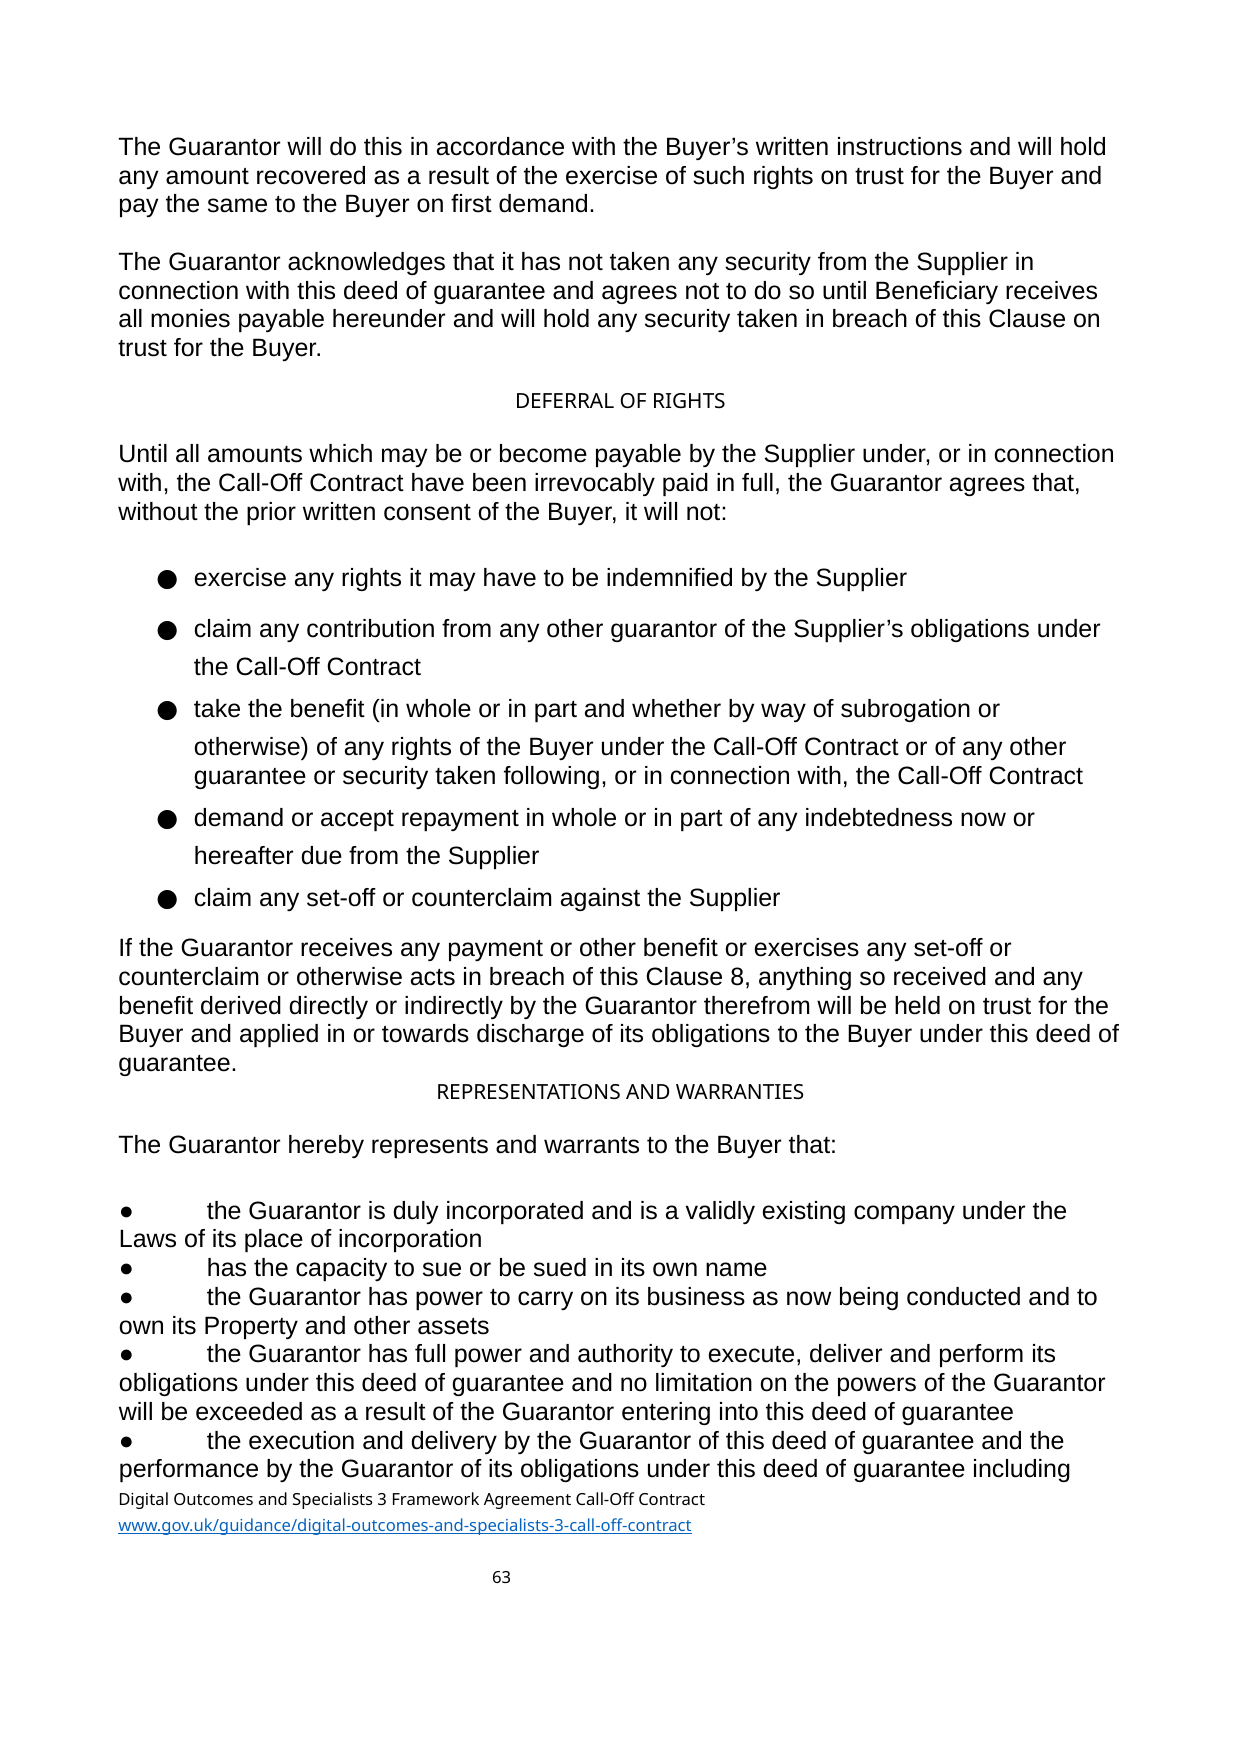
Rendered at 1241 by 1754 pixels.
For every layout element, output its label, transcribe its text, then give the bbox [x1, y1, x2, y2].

list the execution and delivery by the Guarantor of this deed of guarantee and the performance by the Guarantor of its obligations under this deed of guarantee including [119, 1426, 1122, 1483]
text The Guarantor hereby represents and warrants to the Buyer that: [118, 1130, 1122, 1159]
subtitle REPRESENTATIONS AND WARRANTIES [118, 1077, 1122, 1105]
list the Guarantor is duly incorporated and is a validly existing company under the Laws of its place of incorporation [119, 1196, 1122, 1253]
list the Guarantor has full power and authority to execute, deliver and perform its obligations under this deed of guarantee and no limitation on the powers of the Guarantor will be exceeded as a result of the Guarantor entering into this deed of guarantee [119, 1339, 1122, 1426]
list take the benefit (in whole or in part and whether by way of subrogation or otherwise) of any rights of the Buyer under the Call-Off Contract or of any other guarantee or security taken following, or in connection with, the Call-Off Contract [156, 681, 1122, 789]
text If the Guarantor receives any payment or other benefit or exercises any set-off or counterclaim or otherwise acts in breach of this Clause 8, anything so received and any benefit derived directly or indirectly by the Guarantor therefrom will be held on trust for the Buyer and applied in or towards discharge of its obligations to the Buyer under this deed of guarantee. [118, 933, 1122, 1077]
list has the capacity to sue or be sued in its own name [119, 1253, 1122, 1282]
list claim any set-off or counterclaim against the Supplier [156, 869, 1122, 921]
text The Guarantor will do this in accordance with the Buyer’s written instructions and will hold any amount recovered as a result of the exercise of such rights on trust for the Buyer and pay the same to the Buyer on first demand. [118, 132, 1122, 218]
subtitle DEFERRAL OF RIGHTS [118, 386, 1122, 414]
text Until all amounts which may be or become payable by the Supplier under, or in connection with, the Call-Off Contract have been irrevocably paid in full, the Guarantor agrees that, without the prior written consent of the Buyer, it will not: [118, 439, 1122, 526]
text The Guarantor acknowledges that it has not taken any security from the Supplier in connection with this deed of guarantee and agrees not to do so until Beneficiary receives all monies payable hereunder and will hold any security taken in breach of this Clause on trust for the Buyer. [118, 247, 1122, 362]
list demand or accept repayment in whole or in part of any indebtedness now or hereafter due from the Supplier [156, 789, 1122, 869]
list exercise any rights it may have to be indemnified by the Supplier [156, 549, 1122, 601]
list claim any contribution from any other guarantor of the Supplier’s obligations under the Call-Off Contract [156, 601, 1122, 681]
list the Guarantor has power to carry on its business as now being conducted and to own its Property and other assets [119, 1282, 1122, 1339]
